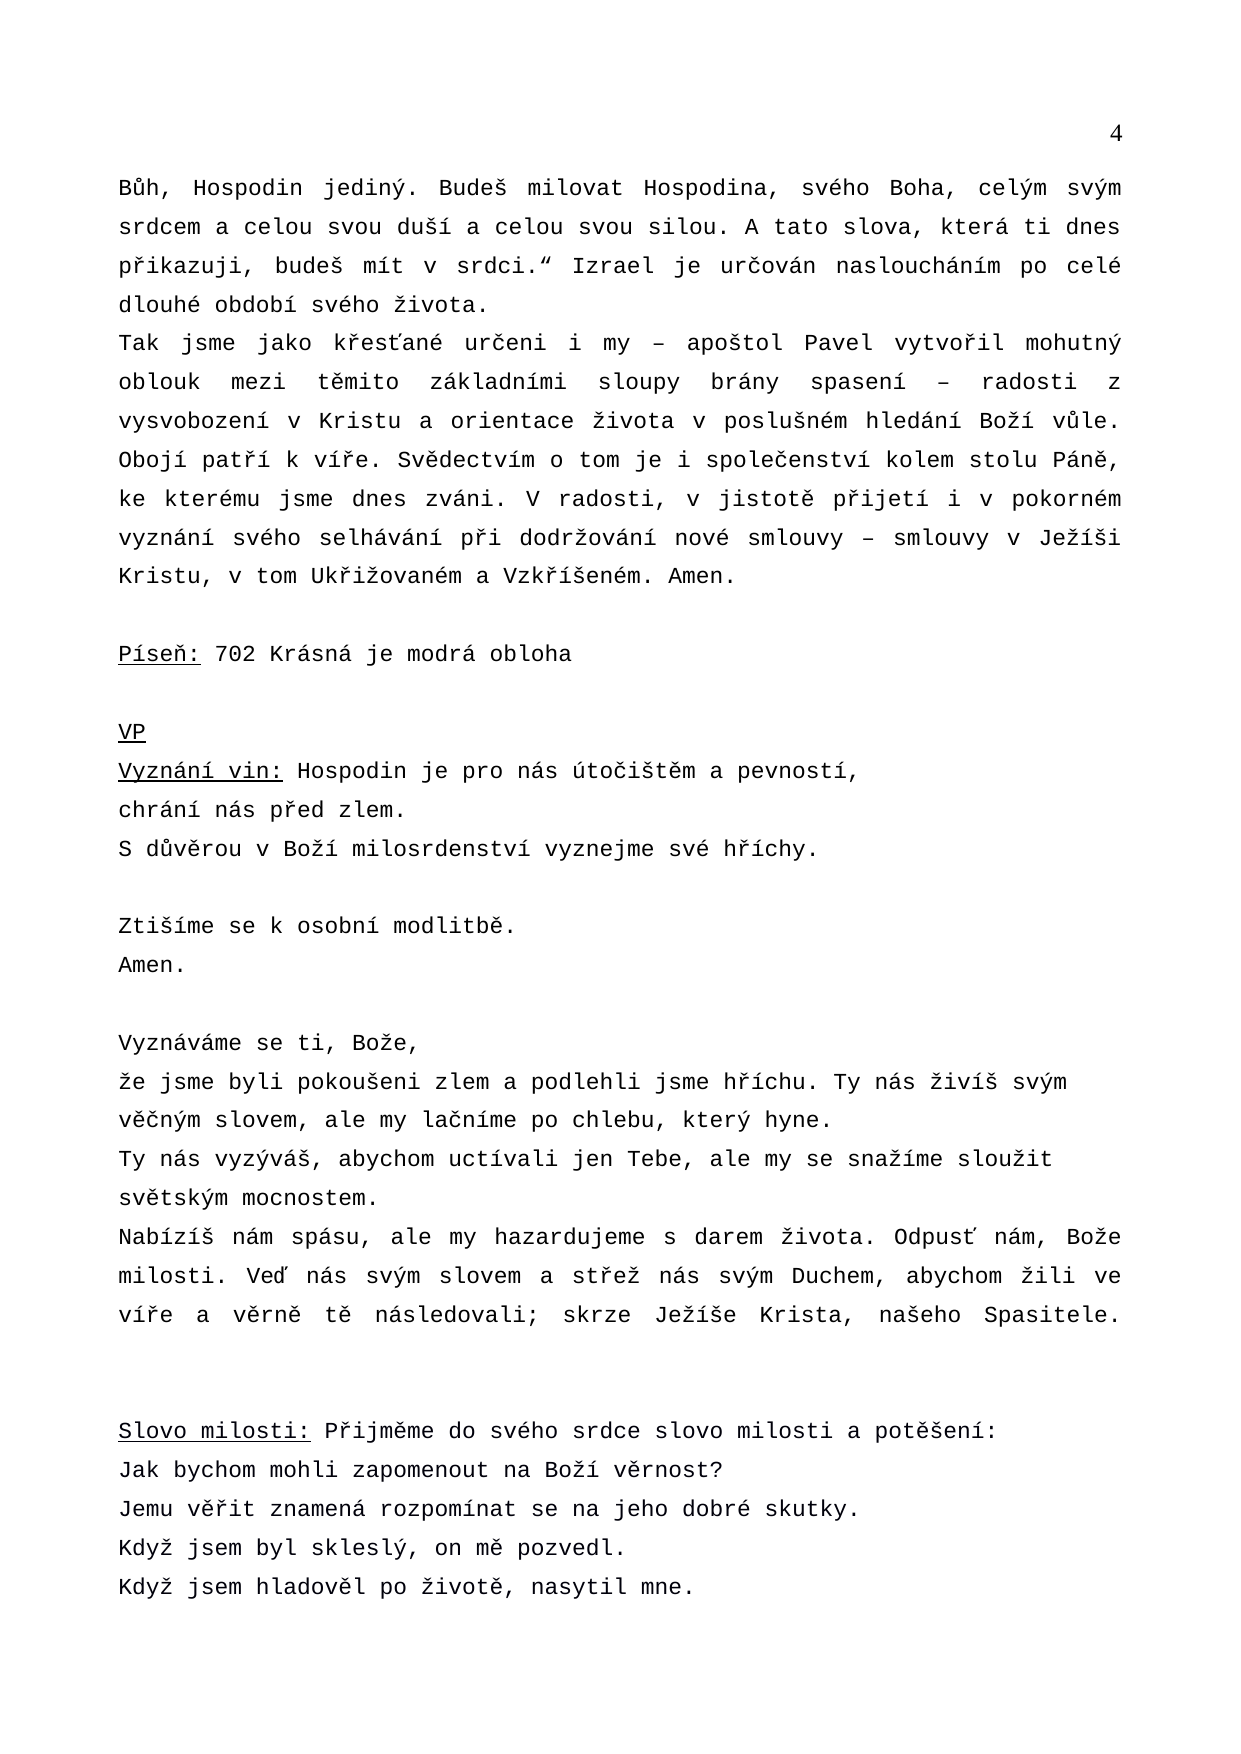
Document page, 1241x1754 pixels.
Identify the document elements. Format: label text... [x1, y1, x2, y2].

text Vyznání vin: Hospodin je pro nás útočištěm a pevností, chrání nás před zlem. S důvěrou v Boží milosrdenství vyznejme své hříchy. Ztišíme se k osobní modlitbě. [118, 759, 1122, 941]
text Jemu věřit znamená rozpomínat se na jeho dobré skutky. [118, 1497, 1122, 1523]
text VP [118, 720, 1122, 746]
text Bůh, Hospodin jediný. Budeš milovat Hospodina, svého Boha, celým svým srdcem a celou svou duší a celou svou silou. A tato slova, která ti dnes přikazuji, budeš mít v srdci.“ Izrael je určován nasloucháním po celé dlouhé období svého života. [118, 176, 1122, 319]
text Když jsem hladověl po životě, nasytil mne. [118, 1575, 1122, 1601]
text Když jsem byl skleslý, on mě pozvedl. [118, 1536, 1122, 1562]
text Slovo milosti: Přijměme do svého srdce slovo milosti a potěšení: [118, 1420, 1122, 1446]
text Nabízíš nám spásu, ale my hazardujeme s darem života. Odpusť nám, Bože milosti. Veď nás svým slovem a střež nás svým Duchem, abychom žili ve víře a věrně tě následovali; skrze Ježíše Krista, našeho Spasitele. [118, 1225, 1122, 1368]
text Amen. Vyznáváme se ti, Bože, že jsme byli pokoušeni zlem a podlehli jsme hříchu. Ty nás živíš svým věčným slovem, ale my lačníme po chlebu, který hyne. [118, 953, 1122, 1135]
text Píseň: 702 Krásná je modrá obloha [118, 643, 1122, 668]
text Ty nás vyzýváš, abychom uctívali jen Tebe, ale my se snažíme sloužit světským mocnostem. [118, 1148, 1122, 1212]
text Tak jsme jako křesťané určeni i my – apoštol Pavel vytvořil mohutný oblouk mezi těmito základními sloupy brány spasení – radosti z vysvobození v Kristu a orientace života v poslušném hledání Boží vůle. Obojí patří k víře. Svědectvím o tom je i společenství kolem stolu Páně, ke kterému jsme dnes zváni. V radosti, v jistotě přijetí i v pokorném vyznání svého selhávání při dodržování nové smlouvy – smlouvy v Ježíši Kristu, v tom Ukřižovaném a Vzkříšeném. Amen. [118, 332, 1122, 591]
text Jak bychom mohli zapomenout na Boží věrnost? [118, 1458, 1122, 1484]
